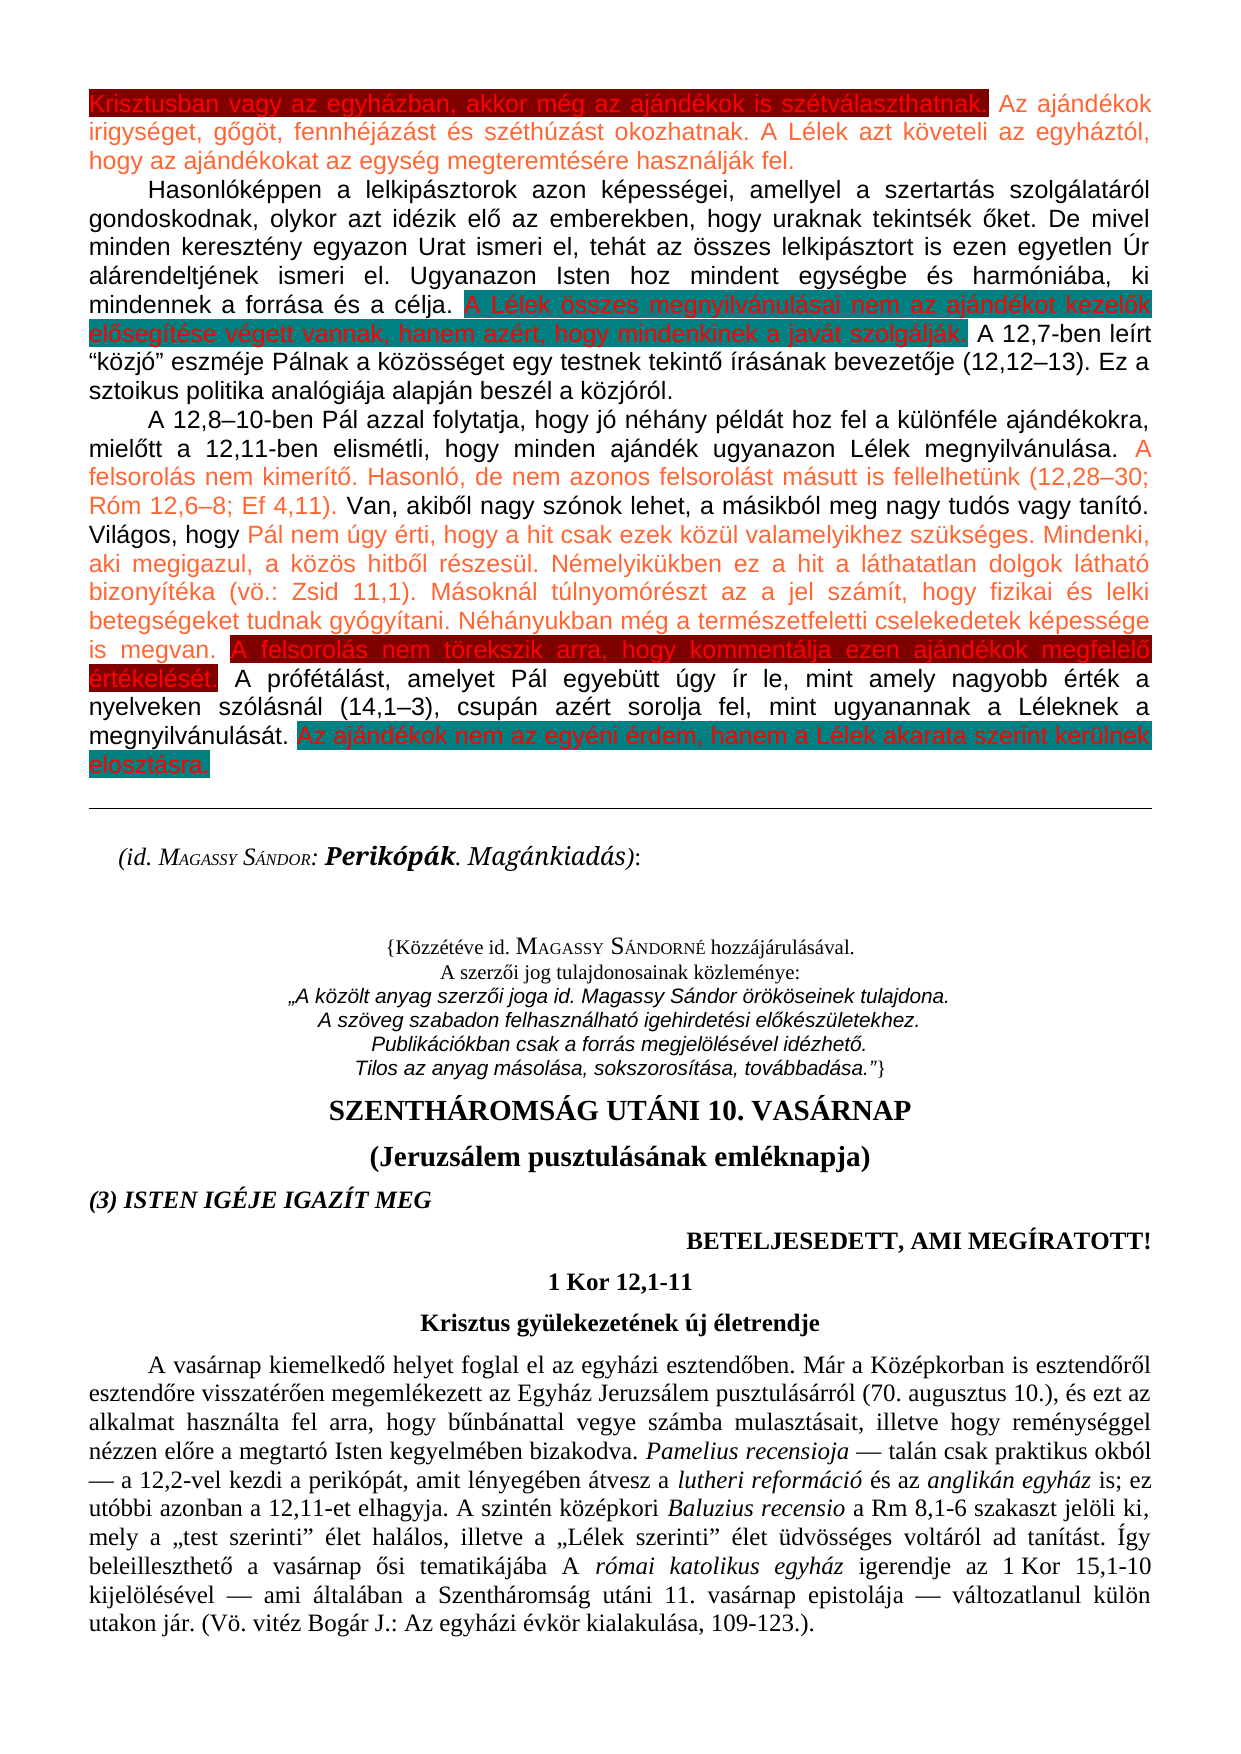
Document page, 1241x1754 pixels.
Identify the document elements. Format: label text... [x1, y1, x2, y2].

text {Közzétéve id. Magassy Sándorné hozzájárulásával. A szerzői jog tulajdonosainak közleménye: „A közölt anyag szerzői joga id. Magassy Sándor örököseinek tulajdona. A szöveg szabadon felhasználható igehirdetési előkészületekhez. Publikációkban csak a forrás megjelölésével idézhető. Tilos az anyag másolása, sokszorosítása, továbbadása.”} [88, 931, 1152, 1080]
subtitle SZENTHÁROMSÁG UTÁNI 10. VASÁRNAP [88, 1093, 1152, 1126]
text A vasárnap kiemelkedő helyet foglal el az egyházi esztendőben. Már a Középkorban is esztendőről esztendőre visszatérően megemlékezett az Egyház Jeruzsálem pusztulásárról (70. augusztus 10.), és ezt az alkalmat használta fel arra, hogy bűnbánattal vegye számba mulasztásait, illetve hogy reménységgel nézzen előre a megtartó Isten kegyelmében bizakodva. Pamelius recensioja ― talán csak praktikus okból ― a 12,2-vel kezdi a perikópát, amit lényegében átvesz a lutheri reformáció és az anglikán egyház is; ez utóbbi azonban a 12,11-et elhagyja. A szintén középkori Baluzius recensio a Rm 8,1-6 szakaszt jelöli ki, mely a „test szerinti” élet halálos, illetve a „Lélek szerinti” élet üdvösséges voltáról ad tanítást. Így beleilleszthető a vasárnap ősi tematikájába A római katolikus egyház igerendje az 1 Kor 15,1-10 kijelölésével ― ami általában a Szentháromság utáni 11. vasárnap epistolája ― változatlanul külön utakon jár. (Vö. vitéz Bogár J.: Az egyházi évkör kialakulása, 109-123.). [88, 1350, 1152, 1637]
text A 12,8–10-ben Pál azzal folytatja, hogy jó néhány példát hoz fel a különféle ajándékokra, mielőtt a 12,11-ben elismétli, hogy minden ajándék ugyanazon Lélek megnyilvánulása. A felsorolás nem kimerítő. Hasonló, de nem azonos felsorolást másutt is fellelhetünk (12,28–30; Róm 12,6–8; Ef 4,11). Van, akiből nagy szónok lehet, a másikból meg nagy tudós vagy tanító. Világos, hogy Pál nem úgy érti, hogy a hit csak ezek közül valamelyikhez szükséges. Mindenki, aki megigazul, a közös hitből részesül. Némelyikükben ez a hit a láthatatlan dolgok látható bizonyítéka (vö.: Zsid 11,1). Másoknál túlnyomórészt az a jel számít, hogy fizikai és lelki betegségeket tudnak gyógyítani. Néhányukban még a természetfeletti cselekedetek képessége is megvan. A felsorolás nem törekszik arra, hogy kommentálja ezen ajándékok megfelelő értékelését. A prófétálást, amelyet Pál egyebütt úgy ír le, mint amely nagyobb érték a nyelveken szólásnál (14,1–3), csupán azért sorolja fel, mint ugyanannak a Léleknek a megnyilvánulását. Az ajándékok nem az egyéni érdem, hanem a Lélek akarata szerint kerülnek elosztásra. [88, 405, 1152, 778]
subtitle (3) ISTEN IGÉJE IGAZÍT MEG [88, 1185, 1152, 1213]
text Krisztusban vagy az egyházban, akkor még az ajándékok is szétválaszthatnak. Az ajándékok irigységet, gőgöt, fennhéjázást és széthúzást okozhatnak. A Lélek azt követeli az egyháztól, hogy az ajándékokat az egység megteremtésére használják fel. [88, 88, 1152, 175]
subtitle Krisztus gyülekezetének új életrendje [88, 1308, 1152, 1337]
subtitle BETELJESEDETT, AMI MEGÍRATOTT! [88, 1226, 1152, 1255]
text (id. Magassy Sándor: Perikópák. Magánkiadás): [88, 809, 1152, 902]
text Hasonlóképpen a lelkipásztorok azon képességei, amellyel a szertartás szolgálatáról gondoskodnak, olykor azt idézik elő az emberekben, hogy uraknak tekintsék őket. De mivel minden keresztény egyazon Urat ismeri el, tehát az összes lelkipásztort is ezen egyetlen Úr alárendeltjének ismeri el. Ugyanazon Isten hoz mindent egységbe és harmóniába, ki mindennek a forrása és a célja. A Lélek összes megnyilvánulásai nem az ajándékot kezelők elősegítése végett vannak, hanem azért, hogy mindenkinek a javát szolgálják. A 12,7-ben leírt “közjó” eszméje Pálnak a közösséget egy testnek tekintő írásának bevezetője (12,12–13). Ez a sztoikus politika analógiája alapján beszél a közjóról. [88, 175, 1152, 405]
subtitle 1 Kor 12,1-11 [88, 1267, 1152, 1296]
subtitle (Jeruzsálem pusztulásának emléknapja) [88, 1139, 1152, 1172]
